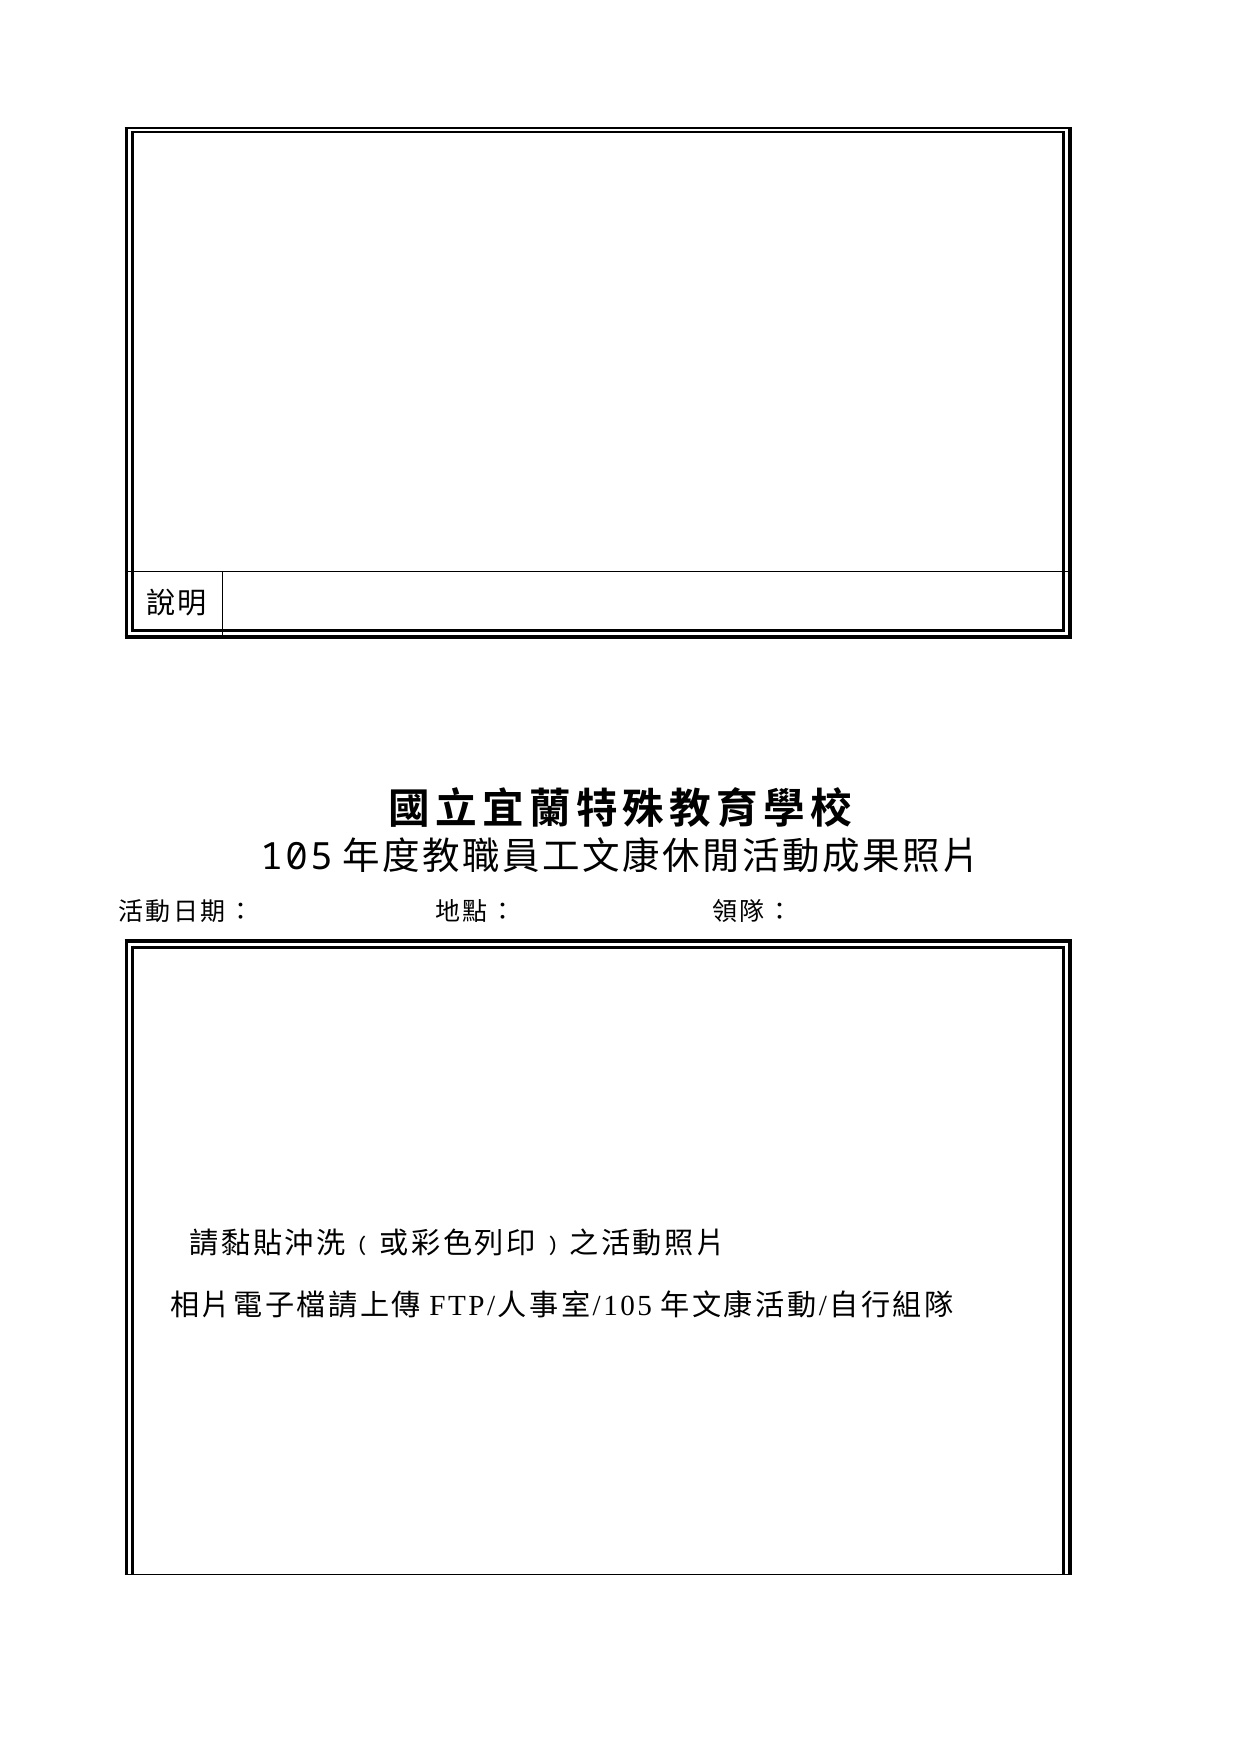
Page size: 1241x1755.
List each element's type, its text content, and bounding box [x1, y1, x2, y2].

text 活動日期： 地點： 領隊： [118, 892, 1122, 928]
text 105年度教職員工文康休閒活動成果照片 [118, 826, 1122, 881]
table_cell 說明 [134, 572, 222, 629]
table_header 請黏貼沖洗﹙或彩色列印﹚之活動照片 相片電子檔請上傳FTP/人事室/105年文康活動/自行組隊 [129, 943, 1067, 1574]
text 國立宜蘭特殊教育學校 [118, 763, 1122, 826]
table_cell [223, 572, 1062, 629]
table_cell [134, 133, 1062, 571]
